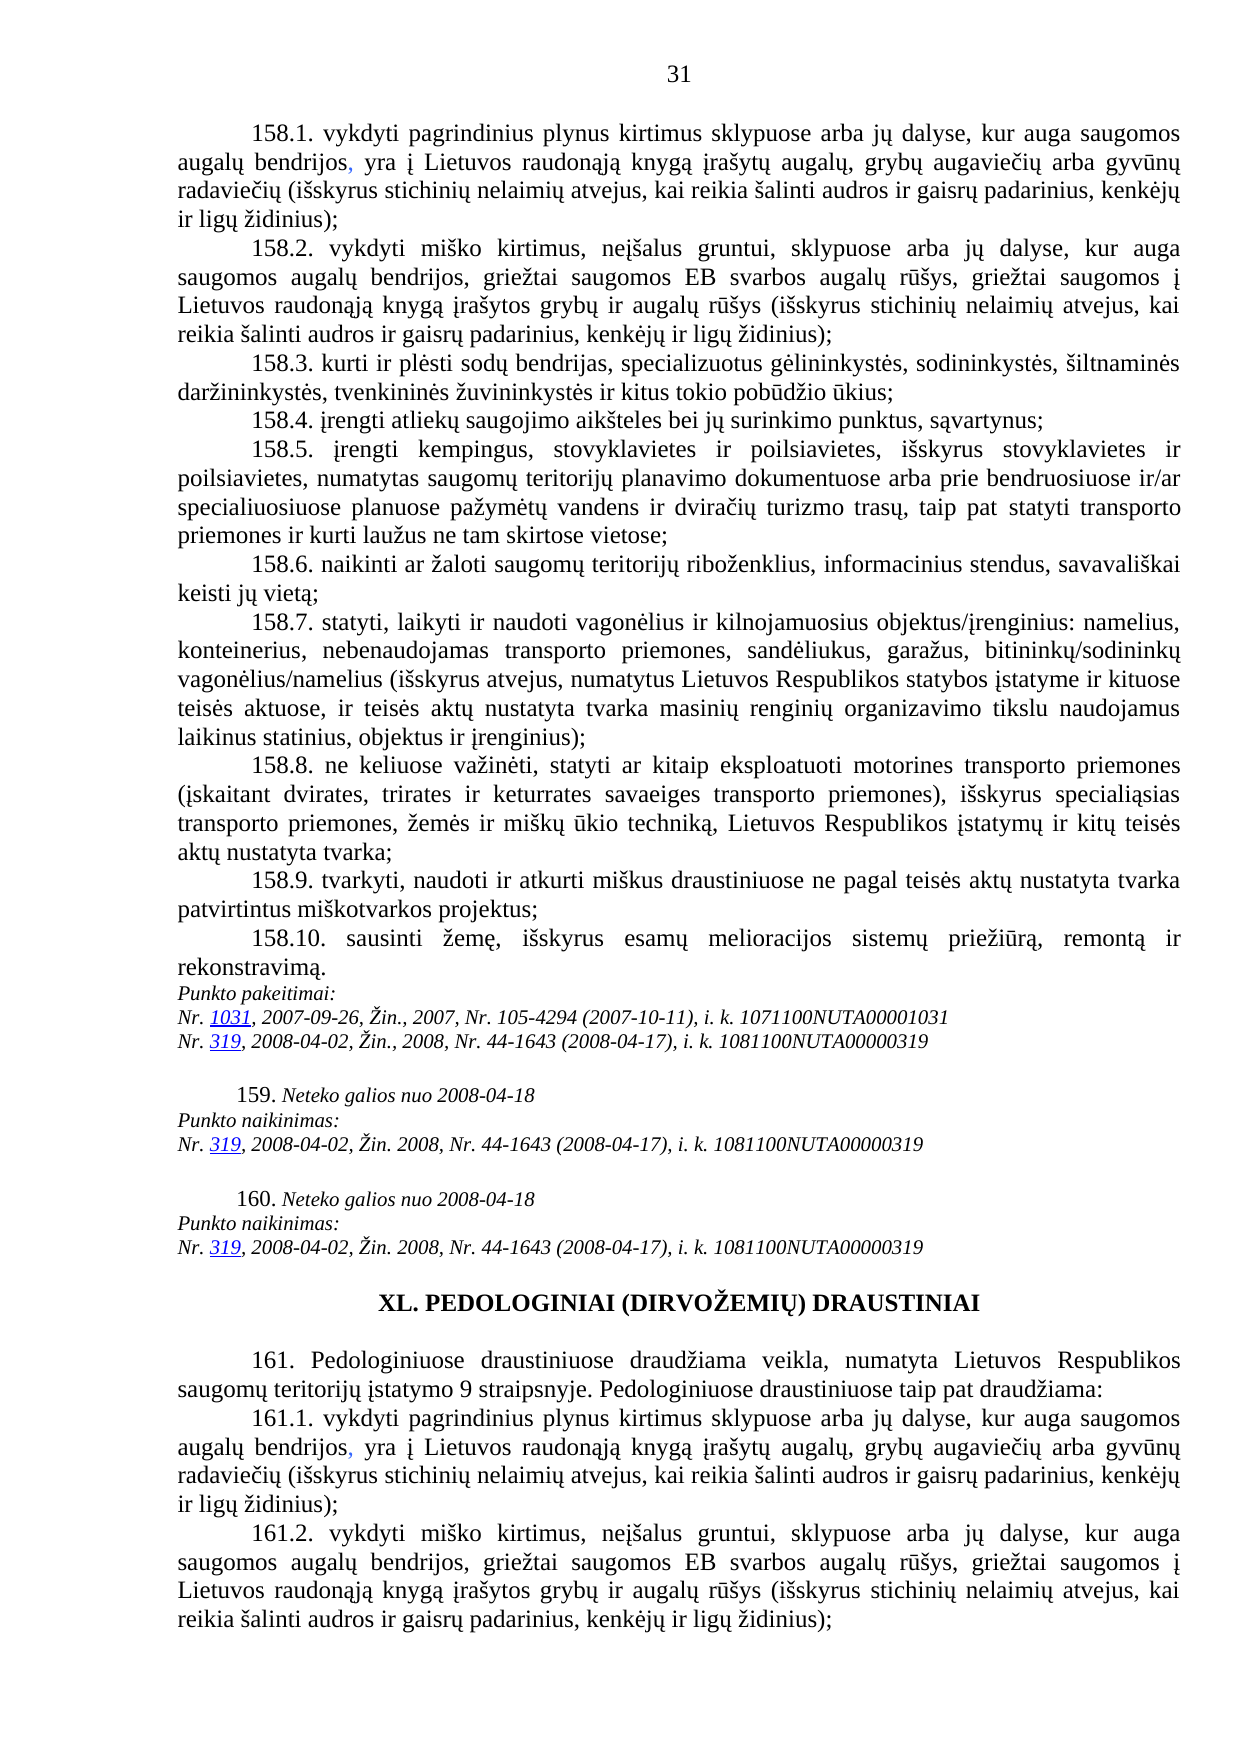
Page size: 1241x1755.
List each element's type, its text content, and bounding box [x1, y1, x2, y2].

text 158.4. įrengti atliekų saugojimo aikšteles bei jų surinkimo punktus, sąvartynus; [177, 406, 1181, 434]
text 158.1. vykdyti pagrindinius plynus kirtimus sklypuose arba jų dalyse, kur auga saugomos augalų bendrijos, yra į Lietuvos raudonąją knygą įrašytų augalų, grybų augaviečių arba gyvūnų radaviečių (išskyrus stichinių nelaimių atvejus, kai reikia šalinti audros ir gaisrų padarinius, kenkėjų ir ligų židinius); [177, 118, 1181, 233]
text 158.6. naikinti ar žaloti saugomų teritorijų riboženklius, informacinius stendus, savavališkai keisti jų vietą; [177, 549, 1181, 607]
text Punkto naikinimas: [177, 1108, 1181, 1132]
text 158.7. statyti, laikyti ir naudoti vagonėlius ir kilnojamuosius objektus/įrenginius: namelius, konteinerius, nebenaudojamas transporto priemones, sandėliukus, garažus, bitininkų/sodininkų vagonėlius/namelius (išskyrus atvejus, numatytus Lietuvos Respublikos statybos įstatyme ir kituose teisės aktuose, ir teisės aktų nustatyta tvarka masinių renginių organizavimo tikslu naudojamus laikinus statinius, objektus ir įrenginius); [177, 607, 1181, 751]
text 158.5. įrengti kempingus, stovyklavietes ir poilsiavietes, išskyrus stovyklavietes ir poilsiavietes, numatytas saugomų teritorijų planavimo dokumentuose arba prie bendruosiuose ir/ar specialiuosiuose planuose pažymėtų vandens ir dviračių turizmo trasų, taip pat statyti transporto priemones ir kurti laužus ne tam skirtose vietose; [177, 434, 1181, 549]
text Nr. 319, 2008-04-02, Žin. 2008, Nr. 44-1643 (2008-04-17), i. k. 1081100NUTA00000319 [177, 1132, 1181, 1156]
text 158.3. kurti ir plėsti sodų bendrijas, specializuotus gėlininkystės, sodininkystės, šiltnaminės daržininkystės, tvenkininės žuvininkystės ir kitus tokio pobūdžio ūkius; [177, 348, 1181, 406]
text 161.1. vykdyti pagrindinius plynus kirtimus sklypuose arba jų dalyse, kur auga saugomos augalų bendrijos, yra į Lietuvos raudonąją knygą įrašytų augalų, grybų augaviečių arba gyvūnų radaviečių (išskyrus stichinių nelaimių atvejus, kai reikia šalinti audros ir gaisrų padarinius, kenkėjų ir ligų židinius); [177, 1403, 1181, 1518]
text XL. PEDOLOGINIAI (DIRVOŽEMIŲ) DRAUSTINIAI [177, 1288, 1181, 1317]
text 160. Neteko galios nuo 2008-04-18 [177, 1185, 1181, 1211]
text Punkto naikinimas: [177, 1211, 1181, 1235]
text Punkto pakeitimai: [177, 981, 1181, 1005]
text 161. Pedologiniuose draustiniuose draudžiama veikla, numatyta Lietuvos Respublikos saugomų teritorijų įstatymo 9 straipsnyje. Pedologiniuose draustiniuose taip pat draudžiama: [177, 1346, 1181, 1403]
text 161.2. vykdyti miško kirtimus, neįšalus gruntui, sklypuose arba jų dalyse, kur auga saugomos augalų bendrijos, griežtai saugomos EB svarbos augalų rūšys, griežtai saugomos į Lietuvos raudonąją knygą įrašytos grybų ir augalų rūšys (išskyrus stichinių nelaimių atvejus, kai reikia šalinti audros ir gaisrų padarinius, kenkėjų ir ligų židinius); [177, 1518, 1181, 1633]
text 158.8. ne keliuose važinėti, statyti ar kitaip eksploatuoti motorines transporto priemones (įskaitant dvirates, trirates ir keturrates savaeiges transporto priemones), išskyrus specialiąsias transporto priemones, žemės ir miškų ūkio techniką, Lietuvos Respublikos įstatymų ir kitų teisės aktų nustatyta tvarka; [177, 751, 1181, 866]
text Nr. 1031, 2007-09-26, Žin., 2007, Nr. 105-4294 (2007-10-11), i. k. 1071100NUTA00001031 [177, 1005, 1181, 1029]
text 158.2. vykdyti miško kirtimus, neįšalus gruntui, sklypuose arba jų dalyse, kur auga saugomos augalų bendrijos, griežtai saugomos EB svarbos augalų rūšys, griežtai saugomos į Lietuvos raudonąją knygą įrašytos grybų ir augalų rūšys (išskyrus stichinių nelaimių atvejus, kai reikia šalinti audros ir gaisrų padarinius, kenkėjų ir ligų židinius); [177, 233, 1181, 348]
text 158.9. tvarkyti, naudoti ir atkurti miškus draustiniuose ne pagal teisės aktų nustatyta tvarka patvirtintus miškotvarkos projektus; [177, 866, 1181, 923]
text 159. Neteko galios nuo 2008-04-18 [177, 1082, 1181, 1108]
text Nr. 319, 2008-04-02, Žin. 2008, Nr. 44-1643 (2008-04-17), i. k. 1081100NUTA00000319 [177, 1235, 1181, 1259]
text 158.10. sausinti žemę, išskyrus esamų melioracijos sistemų priežiūrą, remontą ir rekonstravimą. [177, 923, 1181, 981]
text Nr. 319, 2008-04-02, Žin., 2008, Nr. 44-1643 (2008-04-17), i. k. 1081100NUTA00000319 [177, 1029, 1181, 1053]
